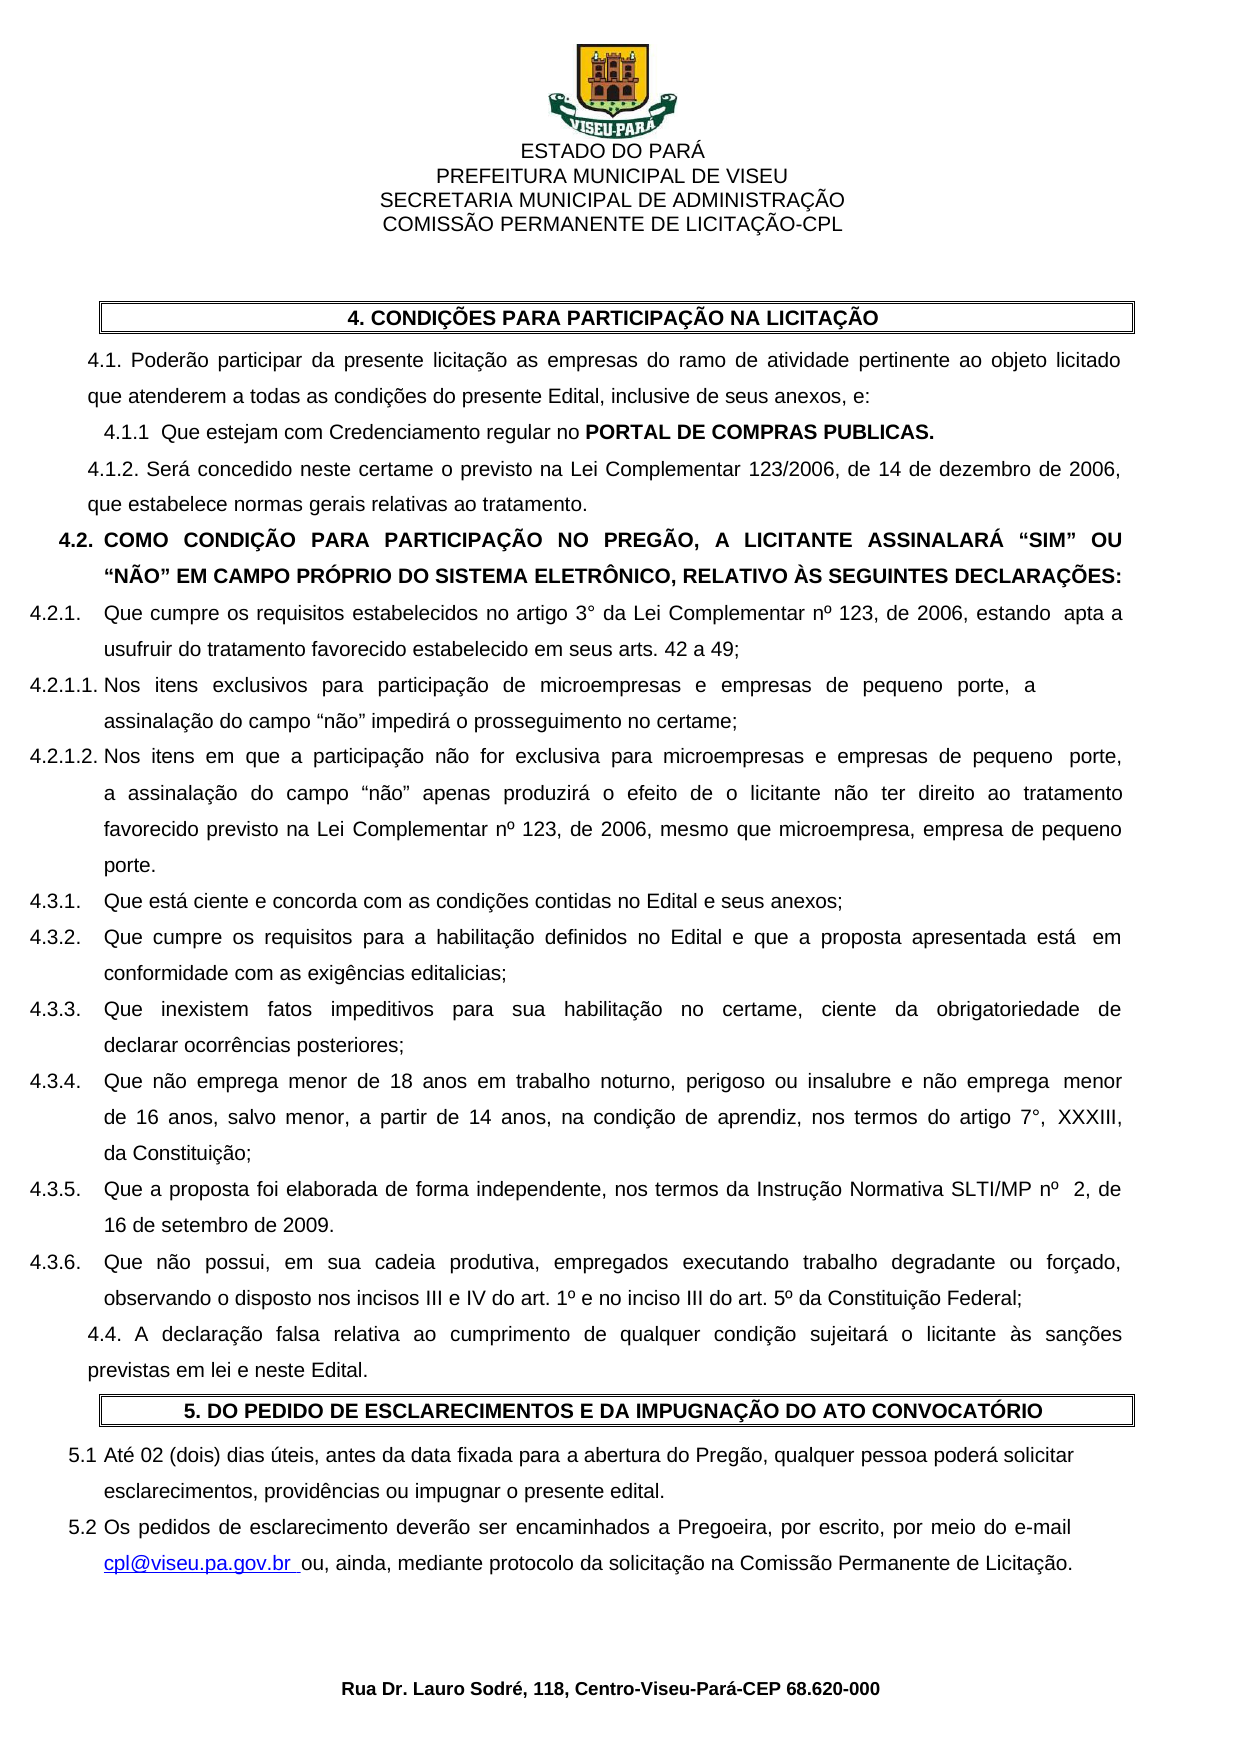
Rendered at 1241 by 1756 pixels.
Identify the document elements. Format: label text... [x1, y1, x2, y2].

text 4.1.2. Será concedido neste certame o previsto na Lei Complementar 123/2006, de 14 de dezembro de 2006, que estabelece normas gerais relativas ao tratamento. [87, 456, 1122, 516]
text 5. DO PEDIDO DE ESCLARECIMENTOS E DA IMPUGNAÇÃO DO ATO CONVOCATÓRIO [184, 1399, 1132, 1423]
list Nos itens exclusivos para participação de microempresas e empresas de pequeno porte, a [87, 673, 1147, 697]
list Que não emprega menor de 18 anos em trabalho noturno, perigoso ou insalubre e não emprega menor de 16 anos, salvo menor, a partir de 14 anos, na condição de aprendiz, nos termos do artigo 7°, XXXIII, da Constituição; [87, 1069, 1123, 1165]
list Até 02 (dois) dias úteis, antes da data fixada para a abertura do Pregão, qualquer pessoa poderá solicitar esclarecimentos, providências ou impugnar o presente edital. [87, 1443, 1122, 1503]
text 4.1. Poderão participar da presente licitação as empresas do ramo de atividade pertinente ao objeto licitado que atenderem a todas as condições do presente Edital, inclusive de seus anexos, e: [87, 348, 1122, 408]
list Que cumpre os requisitos para a habilitação definidos no Edital e que a proposta apresentada está em conformidade com as exigências editalicias; [87, 924, 1122, 984]
list Que a proposta foi elaborada de forma independente, nos termos da Instrução Normativa SLTI/MP nº 2, de 16 de setembro de 2009. [87, 1177, 1122, 1237]
list Que está ciente e concorda com as condições contidas no Edital e seus anexos; [87, 888, 1147, 912]
list Nos itens em que a participação não for exclusiva para microempresas e empresas de pequeno porte, a assinalação do campo “não” apenas produzirá o efeito de o licitante não ter direito ao tratamento favorecido previsto na Lei Complementar nº 123, de 2006, mesmo que microempresa, empresa de pequeno porte. [87, 744, 1123, 876]
text 4.4. A declaração falsa relativa ao cumprimento de qualquer condição sujeitará o licitante às sanções previstas em lei e neste Edital. [87, 1322, 1122, 1382]
list Que não possui, em sua cadeia produtiva, empregados executando trabalho degradante ou forçado, observando o disposto nos incisos III e IV do art. 1º e no inciso III do art. 5º da Constituição Federal; [87, 1249, 1122, 1309]
list Que inexistem fatos impeditivos para sua habilitação no certame, ciente da obrigatoriedade de declarar ocorrências posteriores; [87, 997, 1122, 1057]
text 4. CONDIÇÕES PARA PARTICIPAÇÃO NA LICITAÇÃO [347, 306, 1132, 330]
list Os pedidos de esclarecimento deverão ser encaminhados a Pregoeira, por escrito, por meio do e-mail cpl@viseu.pa.gov.br ou, ainda, mediante protocolo da solicitação na Comissão Permanente de Licitação. [87, 1515, 1122, 1575]
list COMO CONDIÇÃO PARA PARTICIPAÇÃO NO PREGÃO, A LICITANTE ASSINALARÁ “SIM” OU “NÃO” EM CAMPO PRÓPRIO DO SISTEMA ELETRÔNICO, RELATIVO ÀS SEGUINTES DECLARAÇÕES: [87, 528, 1122, 588]
list Que cumpre os requisitos estabelecidos no artigo 3° da Lei Complementar nº 123, de 2006, estando apta a usufruir do tratamento favorecido estabelecido em seus arts. 42 a 49; [87, 601, 1123, 660]
text 4.1.1 Que estejam com Credenciamento regular no PORTAL DE COMPRAS PUBLICAS. [103, 420, 1147, 444]
text assinalação do campo “não” impedirá o prosseguimento no certame; [103, 708, 1147, 732]
